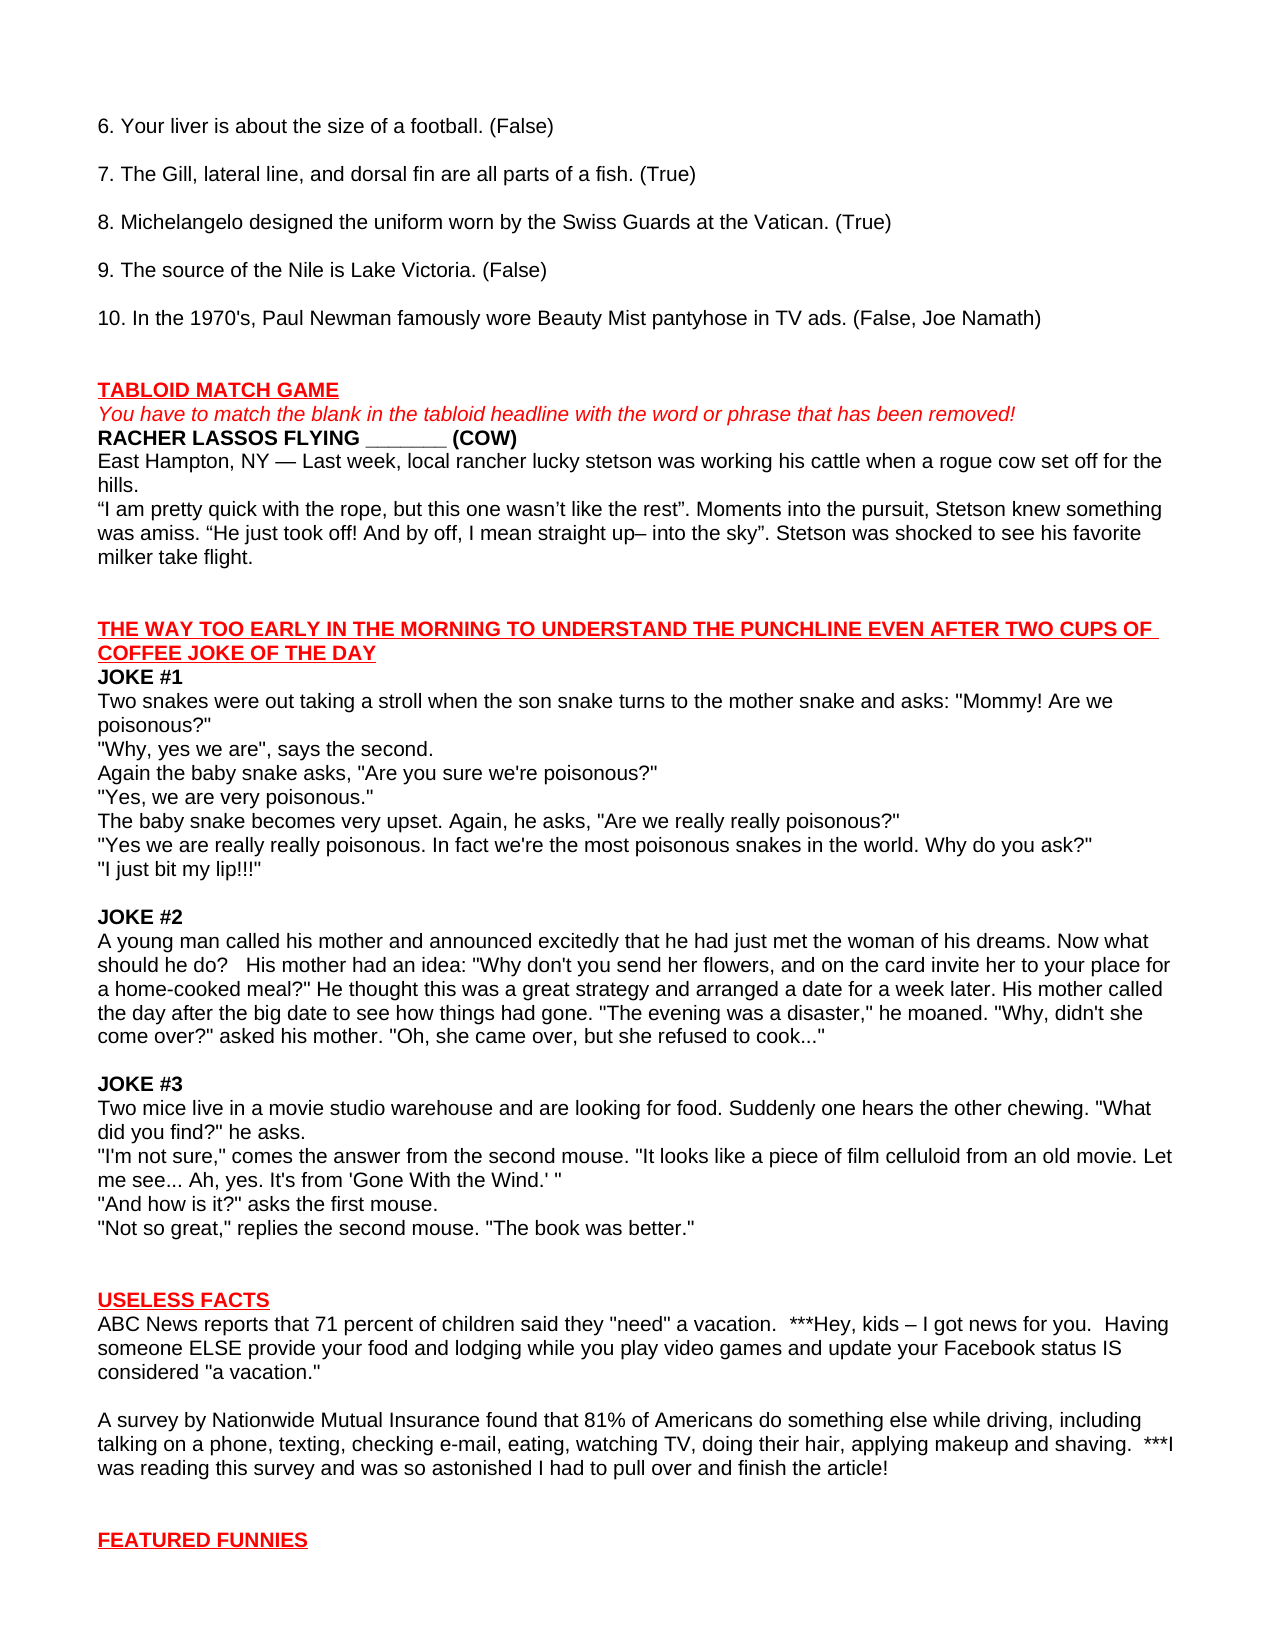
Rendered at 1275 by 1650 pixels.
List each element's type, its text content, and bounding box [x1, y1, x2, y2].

text Two mice live in a movie studio warehouse and are looking for food. Suddenly one hears the other chewing. "What did you find?" he asks. [97, 1096, 1185, 1144]
text 7. The Gill, lateral line, and dorsal fin are all parts of a fish. (True) [97, 162, 1185, 186]
text East Hampton, NY — Last week, local rancher lucky stetson was working his cattle when a rogue cow set off for the hills. [97, 449, 1185, 497]
text “I am pretty quick with the rope, but this one wasn’t like the rest”. Moments into the pursuit, Stetson knew something was amiss. “He just took off! And by off, I mean straight up– into the sky”. Stetson was shocked to see his favorite milker take flight. [97, 497, 1185, 569]
text JOKE #3 [97, 1072, 1185, 1096]
text "Not so great," replies the second mouse. "The book was better." [97, 1216, 1185, 1240]
text RACHER LASSOS FLYING _______ (COW) [97, 425, 1185, 449]
text 9. The source of the Nile is Lake Victoria. (False) [97, 258, 1185, 282]
text "And how is it?" asks the first mouse. [97, 1192, 1185, 1216]
text You have to match the blank in the tabloid headline with the word or phrase that has been removed! [97, 401, 1185, 425]
text A young man called his mother and announced excitedly that he had just met the woman of his dreams. Now what should he do? His mother had an idea: "Why don't you send her flowers, and on the card invite her to your place for a home-cooked meal?" He thought this was a great strategy and arranged a date for a week later. His mother called the day after the big date to see how things had gone. "The evening was a disaster," he moaned. "Why, didn't she come over?" asked his mother. "Oh, she came over, but she refused to cook..." [97, 928, 1185, 1048]
text A survey by Nationwide Mutual Insurance found that 81% of Americans do something else while driving, including talking on a phone, texting, checking e-mail, eating, watching TV, doing their hair, applying makeup and shaving. ***I was reading this survey and was so astonished I had to pull over and finish the article! [97, 1408, 1185, 1479]
text 8. Michelangelo designed the uniform worn by the Swiss Guards at the Vatican. (True) [97, 210, 1185, 234]
text FEATURED FUNNIES [97, 1527, 1185, 1551]
text THE WAY TOO EARLY IN THE MORNING TO UNDERSTAND THE PUNCHLINE EVEN AFTER TWO CUPS OF COFFEE JOKE OF THE DAY [97, 617, 1185, 665]
text USELESS FACTS [97, 1288, 1185, 1312]
text Two snakes were out taking a stroll when the son snake turns to the mother snake and asks: "Mommy! Are we poisonous?" "Why, yes we are", says the second. Again the baby snake asks, "Are you sure we're poisonous?" "Yes, we are very poisonous." The baby snake becomes very upset. Again, he asks, "Are we really really poisonous?" "Yes we are really really poisonous. In fact we're the most poisonous snakes in the world. Why do you ask?" "I just bit my lip!!!" [97, 689, 1185, 881]
text "I'm not sure," comes the answer from the second mouse. "It looks like a piece of film celluloid from an old movie. Let me see... Ah, yes. It's from 'Gone With the Wind.' " [97, 1144, 1185, 1192]
text TABLOID MATCH GAME [97, 377, 1185, 401]
text JOKE #1 [97, 665, 1185, 689]
text ABC News reports that 71 percent of children said they "need" a vacation. ***Hey, kids – I got news for you. Having someone ELSE provide your food and lodging while you play video games and update your Facebook status IS considered "a vacation." [97, 1312, 1185, 1384]
text 6. Your liver is about the size of a football. (False) [97, 114, 1185, 138]
text JOKE #2 [97, 904, 1185, 928]
text 10. In the 1970's, Paul Newman famously wore Beauty Mist pantyhose in TV ads. (False, Joe Namath) [97, 306, 1185, 329]
